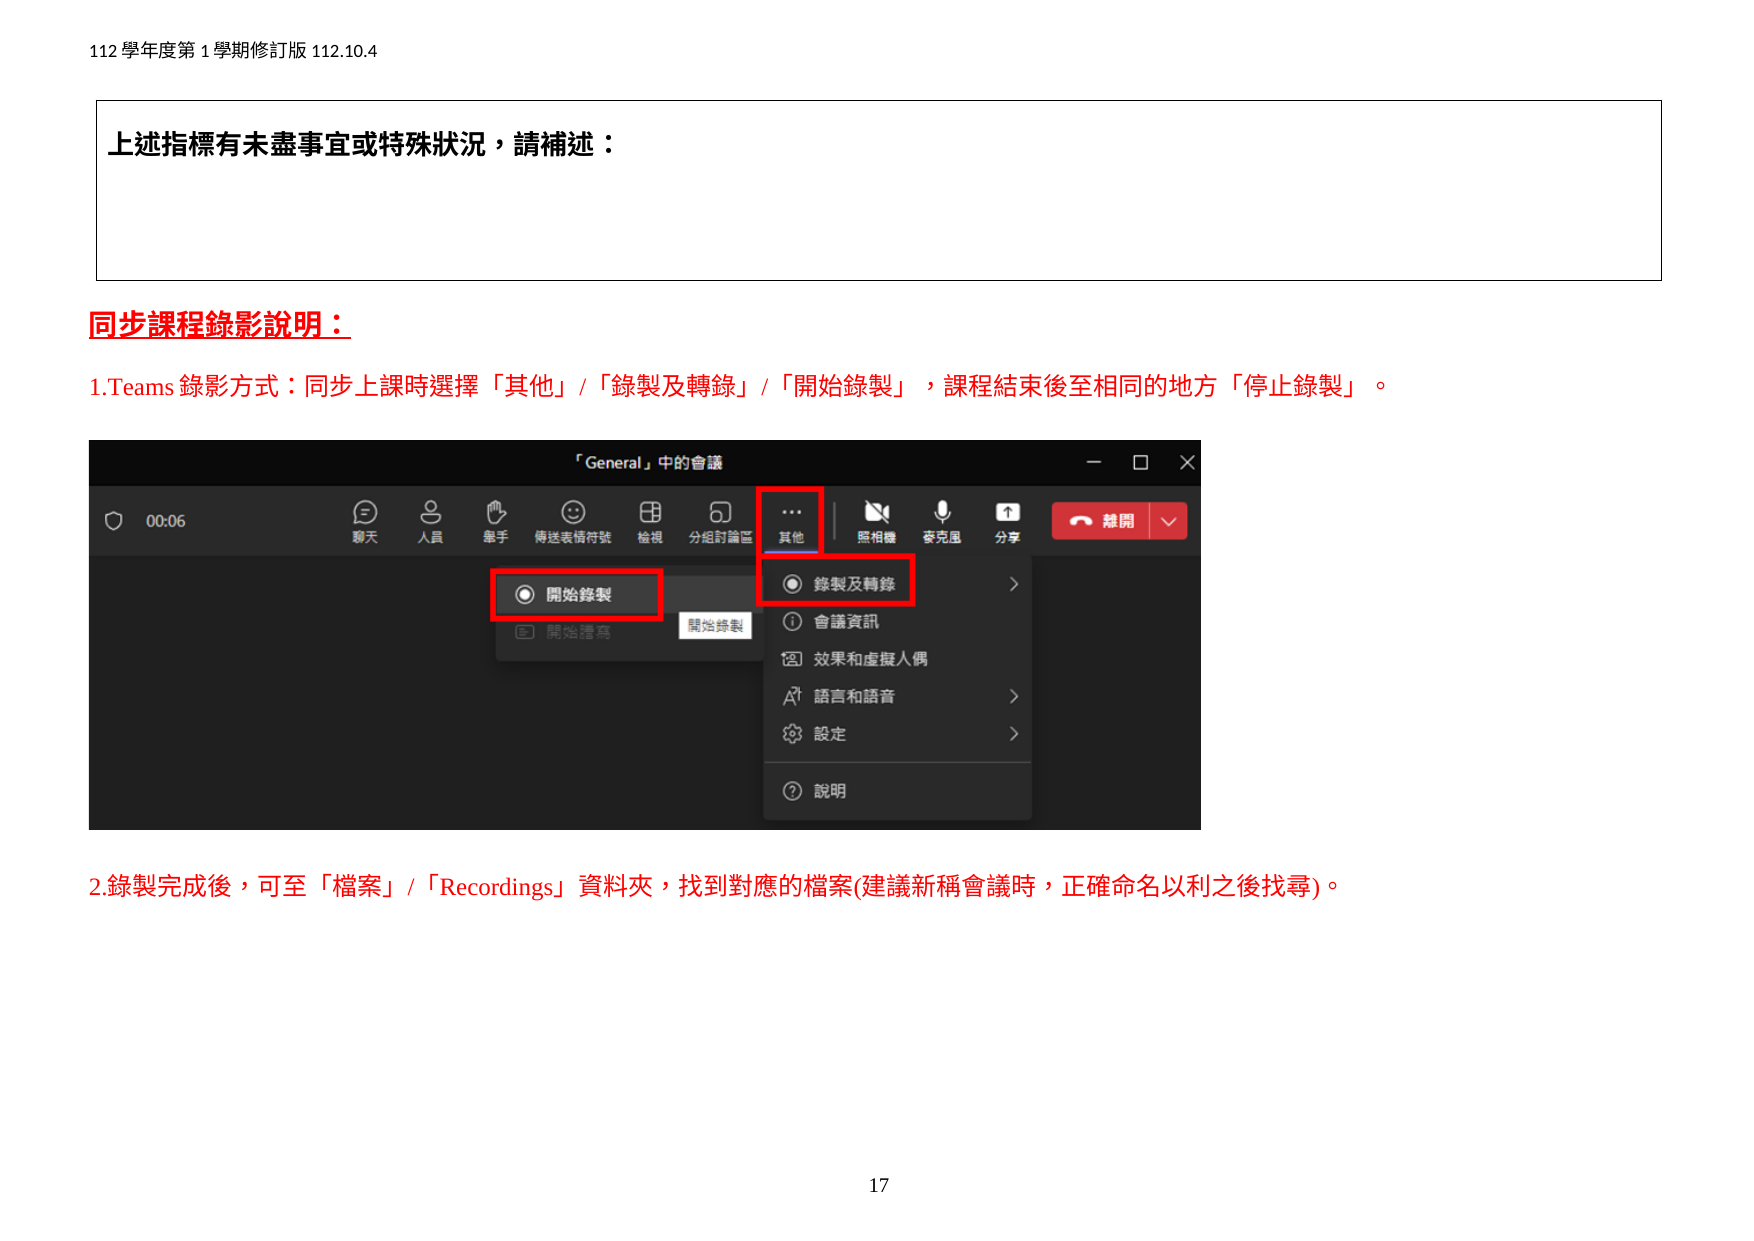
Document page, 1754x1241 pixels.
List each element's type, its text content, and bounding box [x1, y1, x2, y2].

text 1.Teams錄影方式：同步上課時選擇「其他」/「錄製及轉錄」/「開始錄製」，課程結束後至相同的地方「停止錄製」。 [89, 343, 1668, 406]
text 同步課程錄影說明： [89, 281, 1668, 343]
table_cell 上述指標有未盡事宜或特殊狀況，請補述： [97, 101, 1661, 279]
text 2.錄製完成後，可至「檔案」/「Recordings」資料夾，找到對應的檔案(建議新稱會議時，正確命名以利之後找尋)。 [89, 843, 1668, 906]
